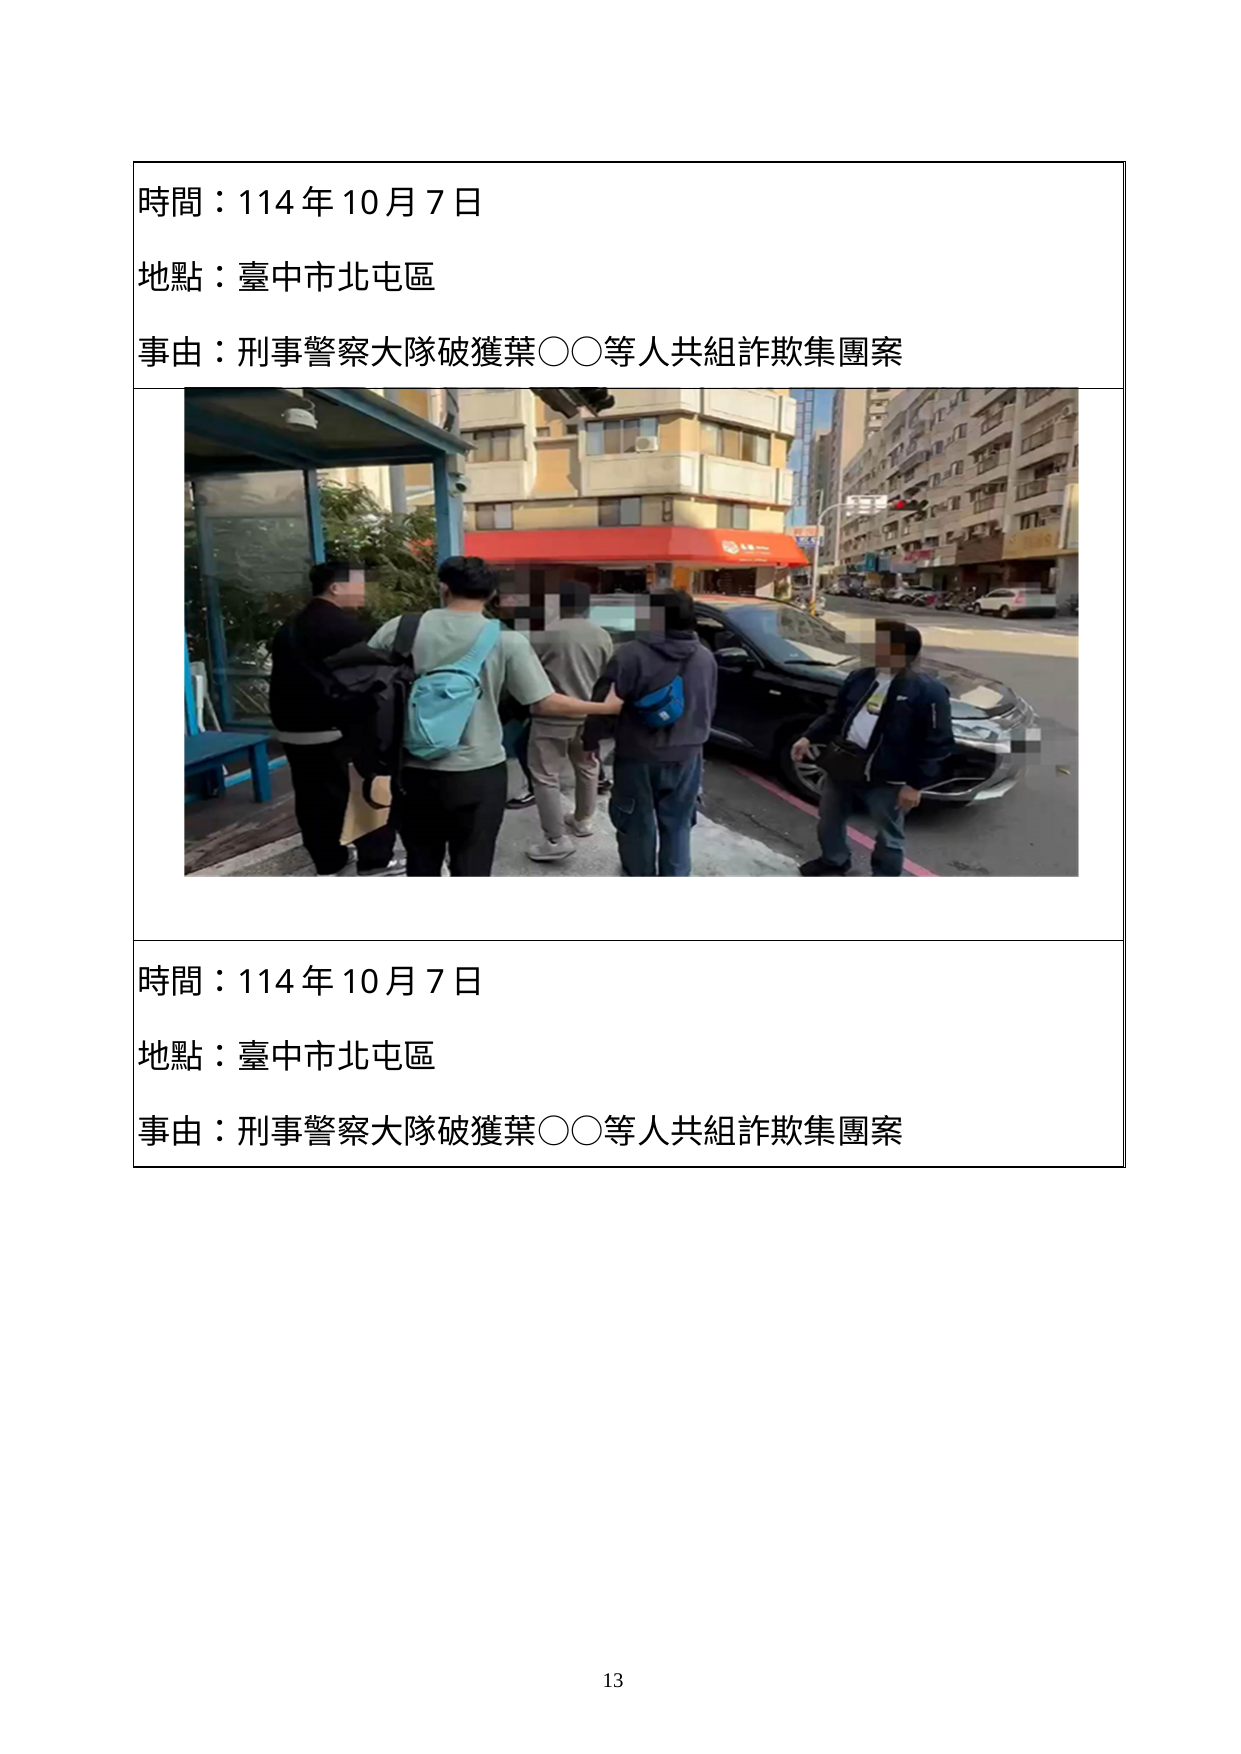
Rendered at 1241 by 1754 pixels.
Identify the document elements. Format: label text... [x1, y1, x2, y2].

table_cell 時間：114年10月7日 地點：臺中市北屯區 事由：刑事警察大隊破獲葉○○等人共組詐欺集團案 [134, 941, 1123, 1166]
table_cell [134, 389, 1123, 940]
table_cell 時間：114年10月7日 地點：臺中市北屯區 事由：刑事警察大隊破獲葉○○等人共組詐欺集團案 [134, 163, 1123, 388]
